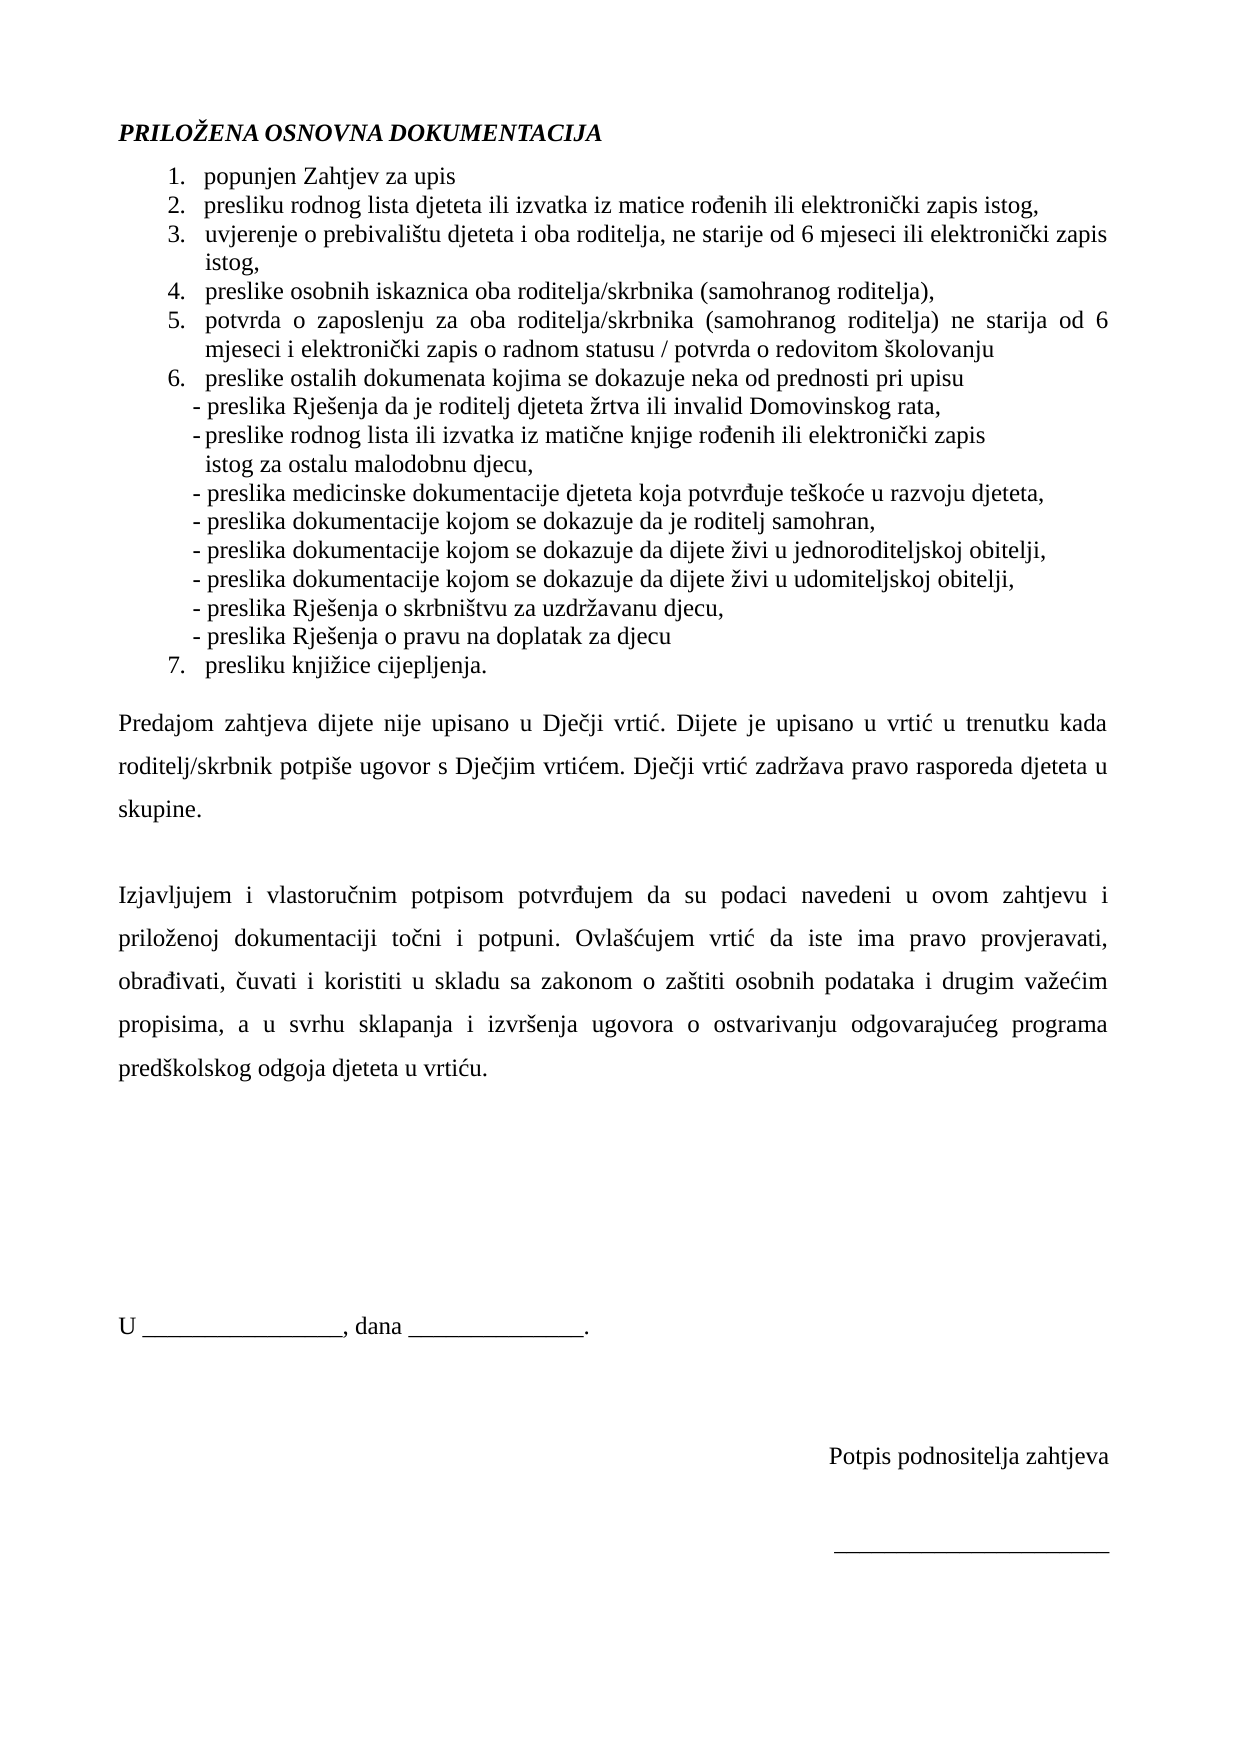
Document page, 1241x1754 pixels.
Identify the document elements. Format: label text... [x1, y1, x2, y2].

list potvrda o zaposlenju za oba roditelja/skrbnika (samohranog roditelja) ne starija od 6 mjeseci i elektronički zapis o radnom statusu / potvrda o redovitom školovanju [167, 305, 1109, 362]
list preslike rodnog lista ili izvatka iz matične knjige rođenih ili elektronički zapis istog za ostalu malodobnu djecu, [192, 420, 1039, 478]
list preslika dokumentacije kojom se dokazuje da dijete živi u udomiteljskoj obitelji, [192, 564, 1122, 593]
list Izjavljujem i vlastoručnim potpisom potvrđujem da su podaci navedeni u ovom zahtjevu i priloženoj dokumentaciji točni i potpuni. Ovlašćujem vrtić da iste ima pravo provjeravati, obrađivati, čuvati i koristiti u skladu sa zakonom o zaštiti osobnih podataka i drugim važećim propisima, a u svrhu sklapanja i izvršenja ugovora o ostvarivanju odgovarajućeg programa predškolskog odgoja djeteta u vrtiću. [118, 880, 1109, 1081]
list preslika Rješenja da je roditelj djeteta žrtva ili invalid Domovinskog rata, [192, 391, 1122, 420]
list uvjerenje o prebivalištu djeteta i oba roditelja, ne starije od 6 mjeseci ili elektronički zapis istog, [167, 219, 1109, 276]
list Potpis podnositelja zahtjeva [118, 1441, 1109, 1469]
list preslika dokumentacije kojom se dokazuje da dijete živi u jednoroditeljskoj obitelji, [192, 535, 1122, 564]
text PRILOŽENA OSNOVNA DOKUMENTACIJA [118, 118, 1122, 147]
list preslika dokumentacije kojom se dokazuje da je roditelj samohran, [192, 506, 1122, 535]
list preslika medicinske dokumentacije djeteta koja potvrđuje teškoće u razvoju djeteta, [192, 478, 1122, 506]
list Predajom zahtjeva dijete nije upisano u Dječji vrtić. Dijete je upisano u vrtić u trenutku kada roditelj/skrbnik potpiše ugovor s Dječjim vrtićem. Dječji vrtić zadržava pravo rasporeda djeteta u skupine. [118, 708, 1109, 823]
list presliku knjižice cijepljenja. [167, 650, 1109, 679]
list preslika Rješenja o pravu na doplatak za djecu [192, 621, 1122, 650]
list U ________________, dana ______________. [118, 1311, 1109, 1340]
list preslike osobnih iskaznica oba roditelja/skrbnika (samohranog roditelja), [167, 276, 1109, 305]
list presliku rodnog lista djeteta ili izvatka iz matice rođenih ili elektronički zapis istog, [167, 190, 1122, 219]
list preslika Rješenja o skrbništvu za uzdržavanu djecu, [192, 593, 1122, 621]
list preslike ostalih dokumenata kojima se dokazuje neka od prednosti pri upisu [167, 363, 1109, 391]
list popunjen Zahtjev za upis [167, 161, 1122, 190]
list ______________________ [118, 1527, 1109, 1556]
